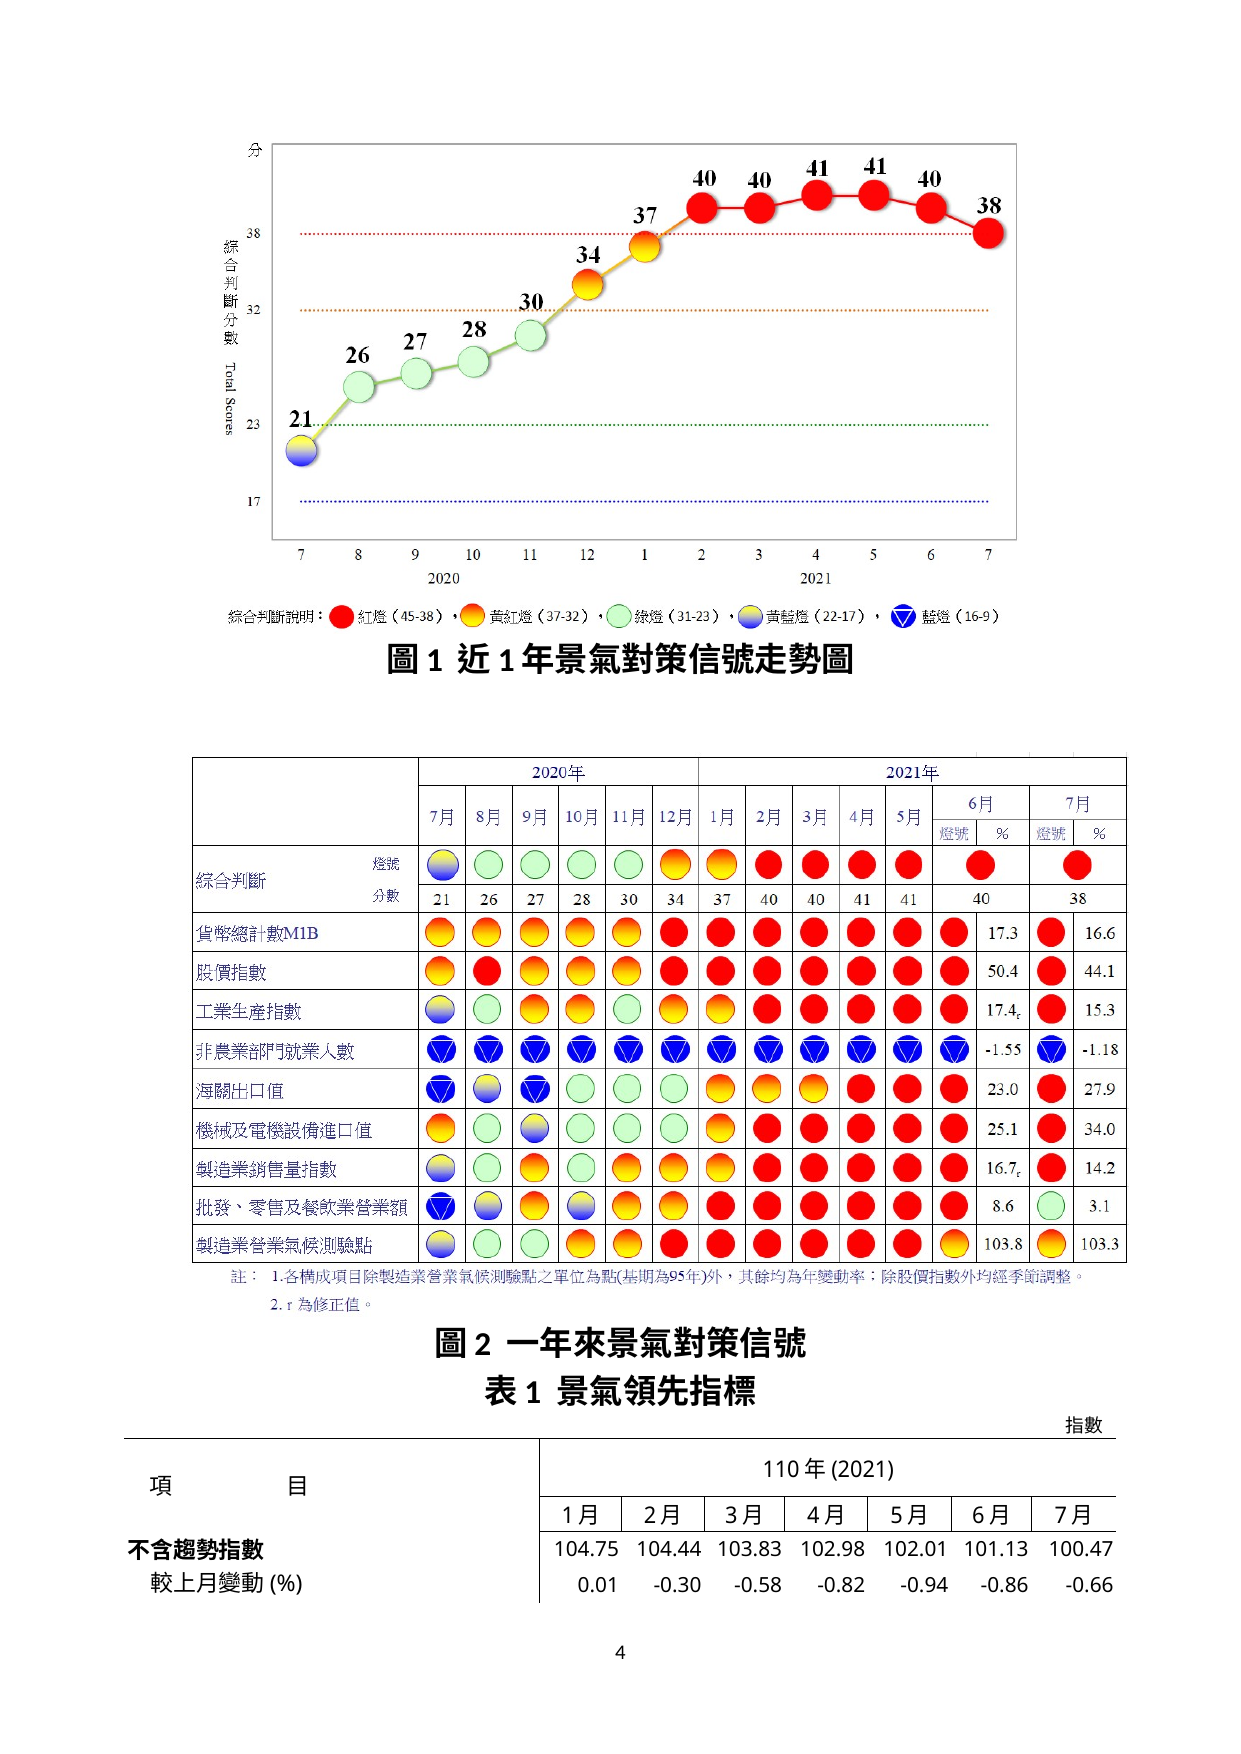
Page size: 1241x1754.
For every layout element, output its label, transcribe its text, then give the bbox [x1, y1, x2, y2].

text 圖1 近1年景氣對策信號走勢圖 [187, 633, 1053, 681]
table_cell 4月 [785, 1497, 867, 1531]
picture [219, 135, 1021, 634]
table_cell 101.13 [951, 1532, 1031, 1565]
text 圖2 一年來景氣對策信號 [187, 1317, 1053, 1364]
table_cell 7月 [1032, 1497, 1116, 1531]
table_cell 104.44 [622, 1532, 704, 1565]
picture [187, 752, 1129, 1317]
table_cell 3月 [705, 1497, 784, 1531]
text 表1 景氣領先指標 [187, 1364, 1053, 1413]
table_header 項 目 [124, 1439, 539, 1531]
table_cell 100.47 [1031, 1532, 1116, 1565]
table_cell 2月 [622, 1497, 704, 1531]
table_cell -0.30 [622, 1565, 704, 1603]
table_cell 6月 [952, 1497, 1031, 1531]
table_cell 104.75 [540, 1532, 622, 1565]
table_cell 5月 [868, 1497, 951, 1531]
table_cell 不含趨勢指數 [124, 1531, 539, 1565]
table_cell 0.01 [540, 1565, 622, 1603]
table_cell -0.58 [704, 1565, 785, 1603]
table_header 110年 (2021) [540, 1439, 1116, 1496]
table_cell 1月 [540, 1497, 621, 1531]
table_cell 103.83 [704, 1532, 785, 1565]
table_cell 較上月變動 (%) [124, 1565, 539, 1603]
table_cell 102.98 [785, 1532, 868, 1565]
table_cell 102.01 [868, 1532, 951, 1565]
table_cell -0.94 [868, 1565, 951, 1603]
text 指數 [187, 1413, 1103, 1438]
table_cell -0.82 [785, 1565, 868, 1603]
table_cell -0.66 [1031, 1565, 1116, 1603]
table_cell -0.86 [951, 1565, 1031, 1603]
